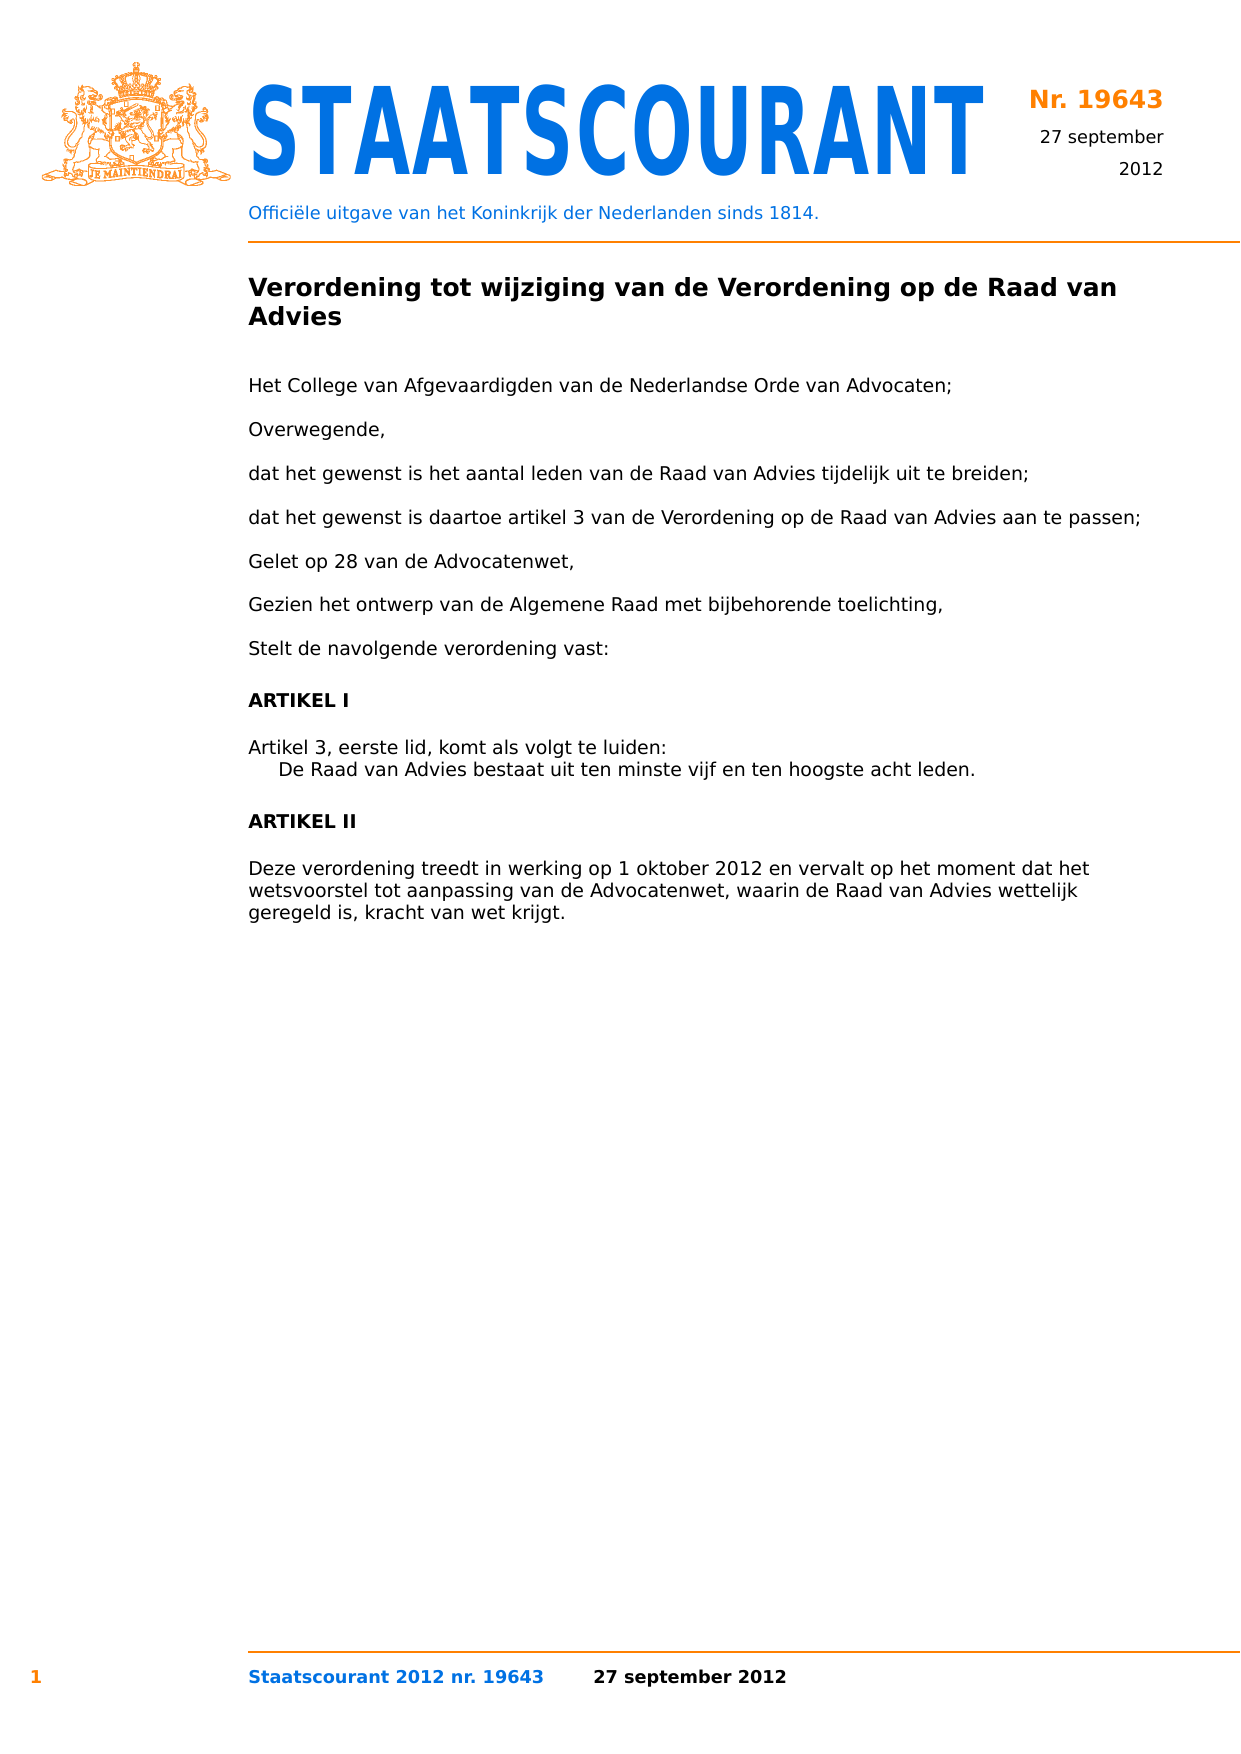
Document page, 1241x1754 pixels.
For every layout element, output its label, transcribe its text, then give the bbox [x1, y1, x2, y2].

text Gezien het ontwerp van de Algemene Raad met bijbehorende toelichting, [248, 594, 1163, 616]
subtitle ARTIKEL II [248, 811, 1163, 833]
table_cell 2012 [998, 153, 1240, 203]
picture [41, 62, 231, 186]
text Het College van Afgevaardigden van de Nederlandse Orde van Advocaten; [248, 375, 1163, 397]
table_cell Officiële uitgave van het Koninkrijk der Nederlanden sinds 1814. [248, 203, 1240, 241]
text dat het gewenst is daartoe artikel 3 van de Verordening op de Raad van Advies aan te passen; [248, 507, 1163, 529]
text De Raad van Advies bestaat uit ten minste vijf en ten hoogste acht leden. [278, 759, 1163, 781]
subtitle ARTIKEL I [248, 690, 1163, 712]
table_header [25, 62, 248, 241]
table_cell 27 september [998, 121, 1240, 153]
table_header Nr. 19643 [998, 62, 1240, 121]
table_header STAATSCOURANT [248, 62, 998, 203]
text Gelet op 28 van de Advocatenwet, [248, 551, 1163, 572]
text Artikel 3, eerste lid, komt als volgt te luiden: [248, 737, 1163, 759]
text Overwegende, [248, 419, 1163, 441]
subtitle Verordening tot wijziging van de Verordening op de Raad van Advies [248, 273, 1163, 331]
text Deze verordening treedt in werking op 1 oktober 2012 en vervalt op het moment dat het wetsvoorstel tot aanpassing van de Advocatenwet, waarin de Raad van Advies wettelijk geregeld is, kracht van wet krijgt. [248, 858, 1163, 924]
text Stelt de navolgende verordening vast: [248, 638, 1163, 660]
text dat het gewenst is het aantal leden van de Raad van Advies tijdelijk uit te breiden; [248, 463, 1163, 485]
